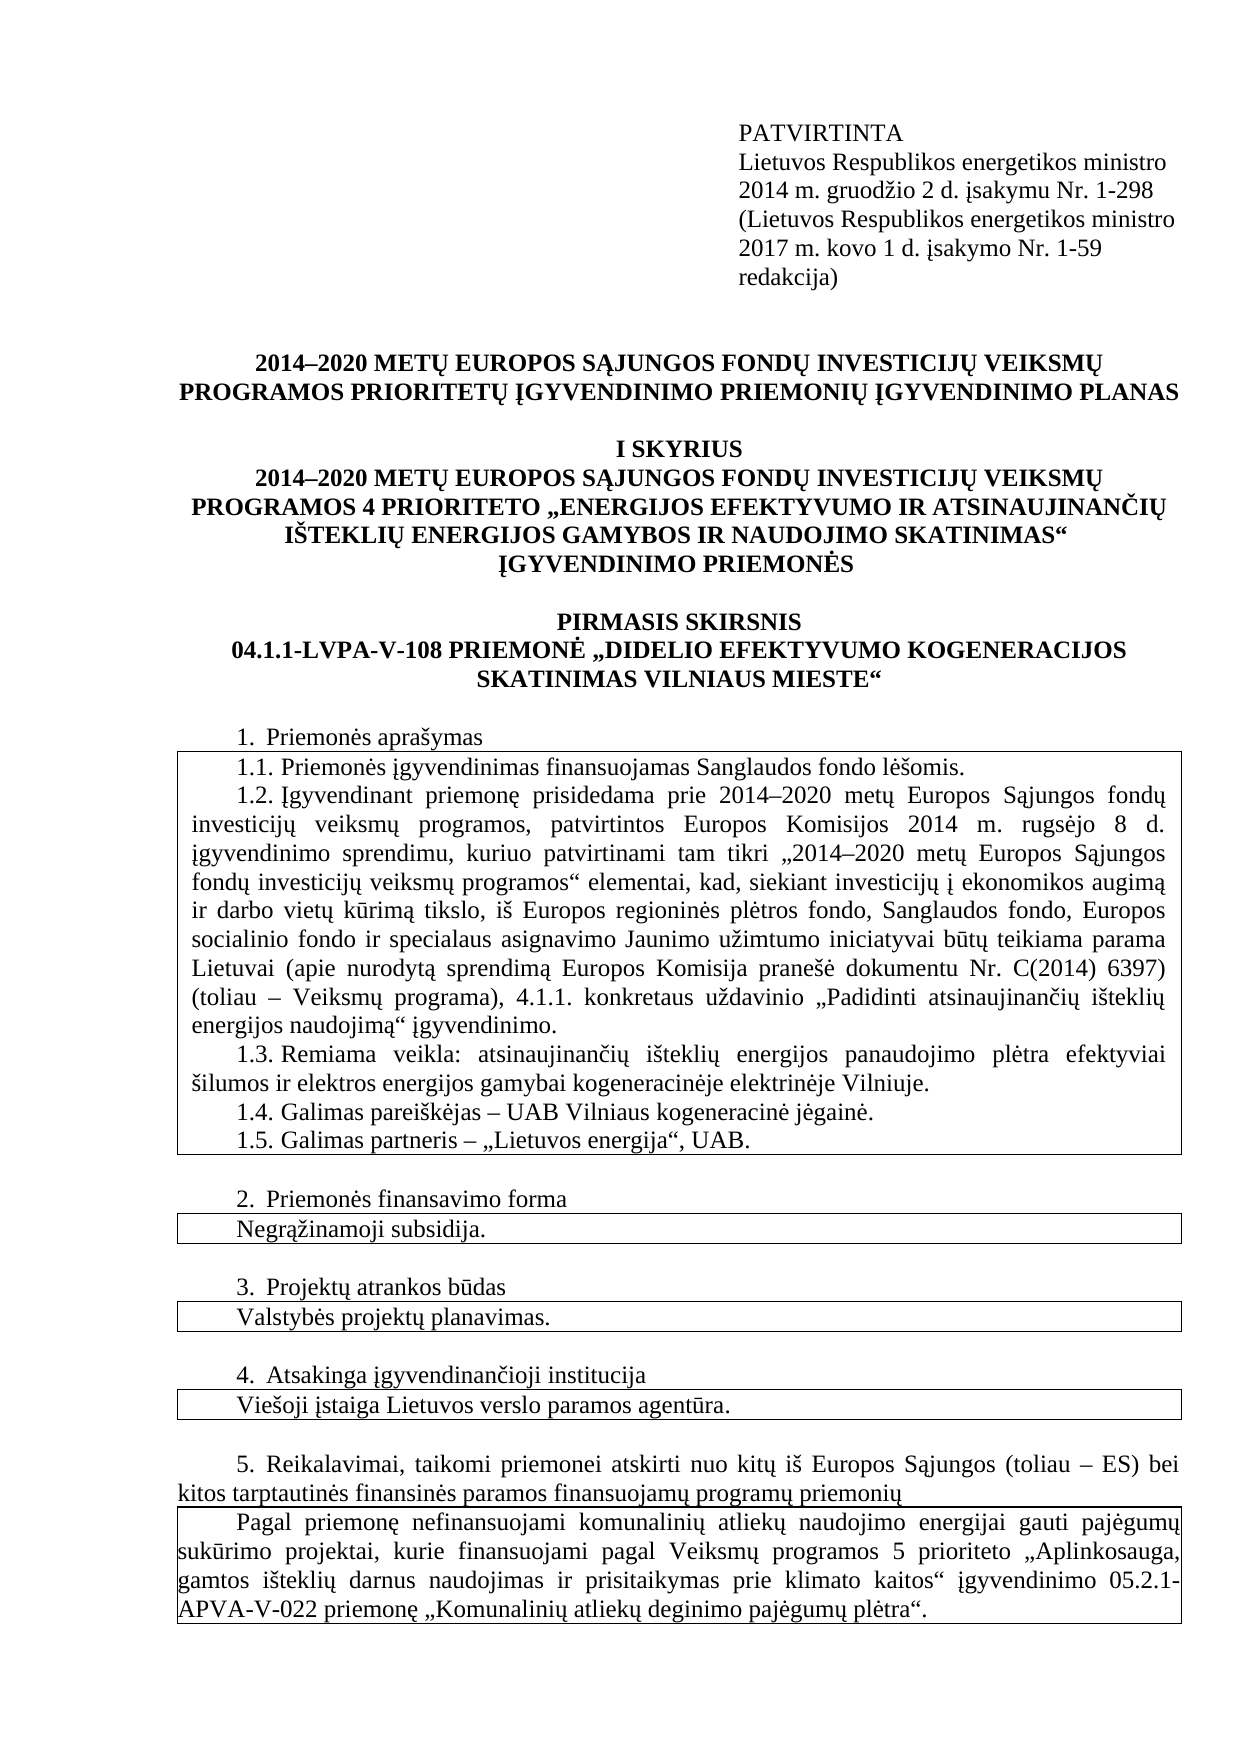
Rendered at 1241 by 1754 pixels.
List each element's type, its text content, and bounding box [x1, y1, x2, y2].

text 2017 m. kovo 1 d. įsakymo Nr. 1-59 redakcija) [738, 233, 1181, 291]
table_header Pagal priemonę nefinansuojami komunalinių atliekų naudojimo energijai gauti pajėgumų sukūrimo projektai, kurie finansuojami pagal Veiksmų programos 5 prioriteto „Aplinkosauga, gamtos išteklių darnus naudojimas ir prisitaikymas prie klimato kaitos“ įgyvendinimo 05.2.1-APVA-V-022 priemonę „Komunalinių atliekų deginimo pajėgumų plėtra“. [178, 1508, 1181, 1622]
text I SKYRIUS [177, 434, 1181, 463]
text 4. Atsakinga įgyvendinančioji institucija [236, 1361, 1181, 1389]
table_header Negrąžinamoji subsidija. [178, 1214, 1181, 1242]
text 04.1.1-LVPA-V-108 PRIEMONĖ „DIDELIO EFEKTYVUMO KOGENERACIJOS SKATINIMAS VILNIAUS MIESTE“ [177, 636, 1181, 693]
text 2. Priemonės finansavimo forma [236, 1184, 1181, 1213]
text PIRMASIS SKIRSNIS [177, 607, 1181, 636]
text PATVIRTINTA [738, 118, 1181, 147]
text 2014–2020 METŲ EUROPOS SĄJUNGOS FONDŲ INVESTICIJŲ VEIKSMŲ PROGRAMOS 4 PRIORITETO „ENERGIJOS EFEKTYVUMO IR ATSINAUJINANČIŲ IŠTEKLIŲ ENERGIJOS GAMYBOS IR NAUDOJIMO SKATINIMAS“ [177, 463, 1181, 549]
text (Lietuvos Respublikos energetikos ministro [738, 204, 1181, 233]
text Lietuvos Respublikos energetikos ministro [738, 147, 1181, 176]
table_header Valstybės projektų planavimas. [178, 1302, 1181, 1331]
text 3. Projektų atrankos būdas [236, 1272, 1181, 1301]
table_header Viešoji įstaiga Lietuvos verslo paramos agentūra. [178, 1390, 1181, 1419]
text 1. Priemonės aprašymas [236, 722, 1181, 751]
text 2014 m. gruodžio 2 d. įsakymu Nr. 1-298 [738, 176, 1181, 204]
table_header 1.1. Priemonės įgyvendinimas finansuojamas Sanglaudos fondo lėšomis. 1.2. Įgyvendinant priemonę prisidedama prie 2014–2020 metų Europos Sąjungos fondų investicijų veiksmų programos, patvirtintos Europos Komisijos 2014 m. rugsėjo 8 d. įgyvendinimo sprendimu, kuriuo patvirtinami tam tikri „2014–2020 metų Europos Sąjungos fondų investicijų veiksmų programos“ elementai, kad, siekiant investicijų į ekonomikos augimą ir darbo vietų kūrimą tikslo, iš Europos regioninės plėtros fondo, Sanglaudos fondo, Europos socialinio fondo ir specialaus asignavimo Jaunimo užimtumo iniciatyvai būtų teikiama parama Lietuvai (apie nurodytą sprendimą Europos Komisija pranešė dokumentu Nr. C(2014) 6397) (toliau – Veiksmų programa), 4.1.1. konkretaus uždavinio „Padidinti atsinaujinančių išteklių energijos naudojimą“ įgyvendinimo. 1.3. Remiama veikla: atsinaujinančių išteklių energijos panaudojimo plėtra efektyviai šilumos ir elektros energijos gamybai kogeneracinėje elektrinėje Vilniuje. 1.4. Galimas pareiškėjas – UAB Vilniaus kogeneracinė jėgainė. 1.5. Galimas partneris – „Lietuvos energija“, UAB. [178, 752, 1181, 1154]
text 5. Reikalavimai, taikomi priemonei atskirti nuo kitų iš Europos Sąjungos (toliau – ES) bei kitos tarptautinės finansinės paramos finansuojamų programų priemonių [177, 1449, 1181, 1506]
text ĮGYVENDINIMO PRIEMONĖS [177, 549, 1181, 578]
text 2014–2020 METŲ EUROPOS SĄJUNGOS FONDŲ INVESTICIJŲ VEIKSMŲ PROGRAMOS PRIORITETŲ ĮGYVENDINIMO Priemonių įgyvendinimo planas [177, 348, 1181, 406]
